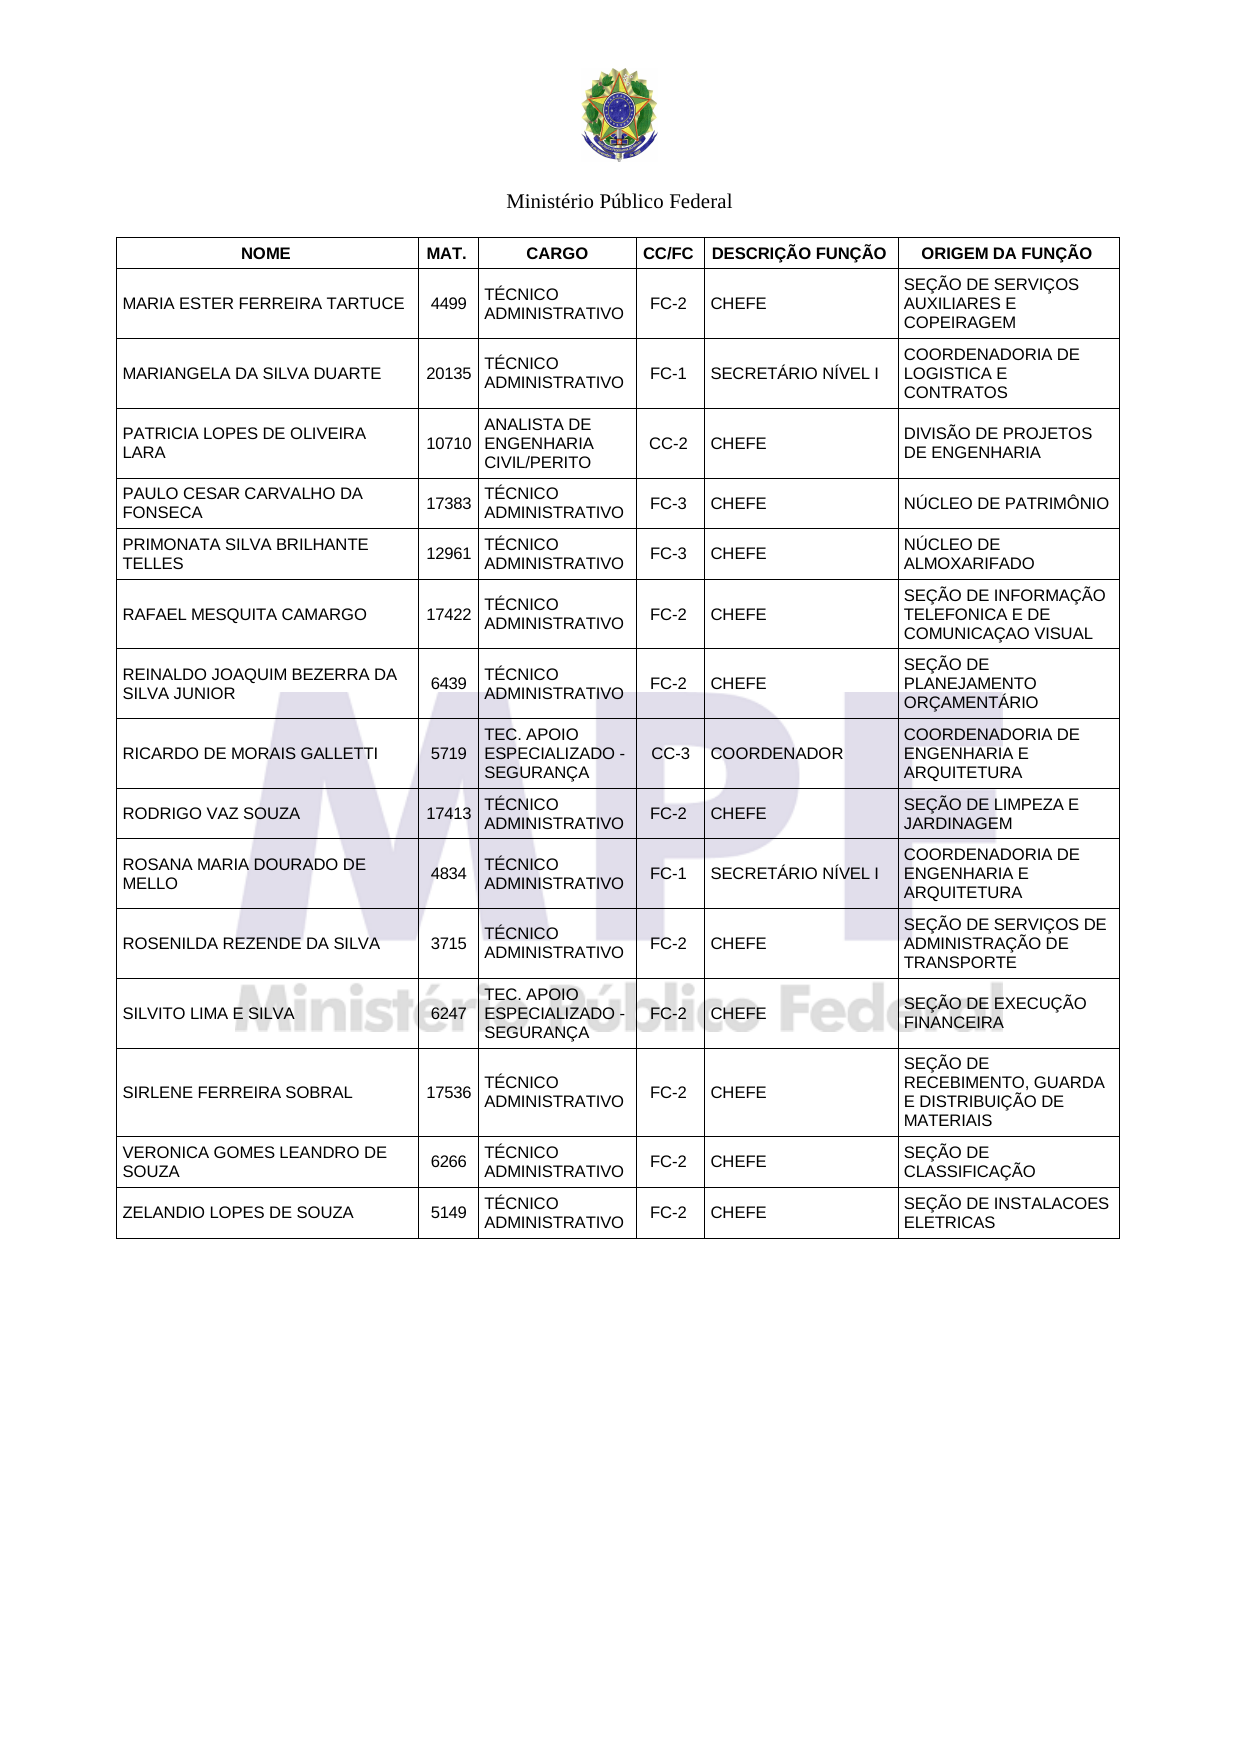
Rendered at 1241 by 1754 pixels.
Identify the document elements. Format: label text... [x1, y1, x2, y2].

table_cell FC-3 [637, 529, 704, 579]
table_cell ROSANA MARIA DOURADO DE MELLO [117, 839, 418, 908]
table_cell ANALISTA DE ENGENHARIA CIVIL/PERITO [479, 409, 636, 477]
table_cell RODRIGO VAZ SOUZA [117, 789, 418, 838]
table_cell 10710 [419, 409, 478, 477]
table_cell COORDENADORIA DE ENGENHARIA E ARQUITETURA [899, 719, 1119, 788]
table_cell TÉCNICO ADMINISTRATIVO [479, 580, 636, 648]
table_cell SECRETÁRIO NÍVEL I [705, 839, 898, 908]
table_cell FC-1 [637, 339, 704, 408]
table_cell TÉCNICO ADMINISTRATIVO [479, 1049, 636, 1136]
table_cell CHEFE [705, 580, 898, 648]
table_cell FC-2 [637, 269, 704, 338]
table_cell SEÇÃO DE RECEBIMENTO, GUARDA E DISTRIBUIÇÃO DE MATERIAIS [899, 1049, 1119, 1136]
table_cell 5149 [419, 1188, 478, 1237]
table_cell 4499 [419, 269, 478, 338]
table_cell TÉCNICO ADMINISTRATIVO [479, 1188, 636, 1237]
table_cell CHEFE [705, 529, 898, 579]
table_cell COORDENADORIA DE ENGENHARIA E ARQUITETURA [899, 839, 1119, 908]
table_cell SEÇÃO DE CLASSIFICAÇÃO [899, 1137, 1119, 1187]
table_cell 3715 [419, 909, 478, 978]
table_cell TÉCNICO ADMINISTRATIVO [479, 339, 636, 408]
table_cell 17383 [419, 479, 478, 528]
table_cell REINALDO JOAQUIM BEZERRA DA SILVA JUNIOR [117, 649, 418, 718]
table_cell TÉCNICO ADMINISTRATIVO [479, 479, 636, 528]
table_cell CHEFE [705, 269, 898, 338]
table_cell 17413 [419, 789, 478, 838]
table_cell VERONICA GOMES LEANDRO DE SOUZA [117, 1137, 418, 1187]
table_cell FC-3 [637, 479, 704, 528]
table_cell PRIMONATA SILVA BRILHANTE TELLES [117, 529, 418, 579]
table_cell ROSENILDA REZENDE DA SILVA [117, 909, 418, 978]
table_cell CHEFE [705, 909, 898, 978]
table_cell COORDENADOR [705, 719, 898, 788]
table_cell SILVITO LIMA E SILVA [117, 979, 418, 1047]
table_cell FC-2 [637, 649, 704, 718]
table_cell FC-1 [637, 839, 704, 908]
table_header ORIGEM DA FUNÇÃO [899, 238, 1119, 268]
table_cell CHEFE [705, 1137, 898, 1187]
table_cell CHEFE [705, 979, 898, 1047]
table_cell FC-2 [637, 909, 704, 978]
table_cell CHEFE [705, 1049, 898, 1136]
table_cell CHEFE [705, 479, 898, 528]
table_cell ZELANDIO LOPES DE SOUZA [117, 1188, 418, 1237]
table_cell RAFAEL MESQUITA CAMARGO [117, 580, 418, 648]
table_cell FC-2 [637, 580, 704, 648]
table_cell CHEFE [705, 789, 898, 838]
table_cell SEÇÃO DE EXECUÇÃO FINANCEIRA [899, 979, 1119, 1047]
table_cell TÉCNICO ADMINISTRATIVO [479, 269, 636, 338]
table_cell CHEFE [705, 409, 898, 477]
table_cell SECRETÁRIO NÍVEL I [705, 339, 898, 408]
table_cell PATRICIA LOPES DE OLIVEIRA LARA [117, 409, 418, 477]
table_cell MARIANGELA DA SILVA DUARTE [117, 339, 418, 408]
table_cell 6439 [419, 649, 478, 718]
table_cell CHEFE [705, 1188, 898, 1237]
table_cell CC-3 [637, 719, 704, 788]
table_cell 4834 [419, 839, 478, 908]
table_cell 17536 [419, 1049, 478, 1136]
table_cell TÉCNICO ADMINISTRATIVO [479, 1137, 636, 1187]
table_cell FC-2 [637, 1188, 704, 1237]
table_header DESCRIÇÃO FUNÇÃO [705, 238, 898, 268]
table_cell TÉCNICO ADMINISTRATIVO [479, 529, 636, 579]
table_cell PAULO CESAR CARVALHO DA FONSECA [117, 479, 418, 528]
table_cell CHEFE [705, 649, 898, 718]
table_cell NÚCLEO DE PATRIMÔNIO [899, 479, 1119, 528]
table_cell SEÇÃO DE SERVIÇOS DE ADMINISTRAÇÃO DE TRANSPORTE [899, 909, 1119, 978]
table_cell DIVISÃO DE PROJETOS DE ENGENHARIA [899, 409, 1119, 477]
table_header CARGO [479, 238, 636, 268]
table_cell CC-2 [637, 409, 704, 477]
table_cell MARIA ESTER FERREIRA TARTUCE [117, 269, 418, 338]
table_cell 17422 [419, 580, 478, 648]
table_cell 6266 [419, 1137, 478, 1187]
table_cell SEÇÃO DE LIMPEZA E JARDINAGEM [899, 789, 1119, 838]
table_cell 20135 [419, 339, 478, 408]
table_cell FC-2 [637, 789, 704, 838]
table_cell COORDENADORIA DE LOGISTICA E CONTRATOS [899, 339, 1119, 408]
table_header MAT. [419, 238, 478, 268]
table_cell 5719 [419, 719, 478, 788]
table_cell NÚCLEO DE ALMOXARIFADO [899, 529, 1119, 579]
table_header NOME [117, 238, 418, 268]
table_cell TÉCNICO ADMINISTRATIVO [479, 789, 636, 838]
table_cell SEÇÃO DE SERVIÇOS AUXILIARES E COPEIRAGEM [899, 269, 1119, 338]
table_cell TEC. APOIO ESPECIALIZADO - SEGURANÇA [479, 979, 636, 1047]
table_cell 6247 [419, 979, 478, 1047]
table_cell SEÇÃO DE INFORMAÇÃO TELEFONICA E DE COMUNICAÇAO VISUAL [899, 580, 1119, 648]
table_header CC/FC [637, 238, 704, 268]
table_cell RICARDO DE MORAIS GALLETTI [117, 719, 418, 788]
table_cell FC-2 [637, 979, 704, 1047]
table_cell SEÇÃO DE INSTALACOES ELETRICAS [899, 1188, 1119, 1237]
table_cell TÉCNICO ADMINISTRATIVO [479, 909, 636, 978]
table_cell TEC. APOIO ESPECIALIZADO - SEGURANÇA [479, 719, 636, 788]
table_cell FC-2 [637, 1049, 704, 1136]
table_cell SIRLENE FERREIRA SOBRAL [117, 1049, 418, 1136]
table_cell TÉCNICO ADMINISTRATIVO [479, 649, 636, 718]
table_cell FC-2 [637, 1137, 704, 1187]
table_cell SEÇÃO DE PLANEJAMENTO ORÇAMENTÁRIO [899, 649, 1119, 718]
table_cell 12961 [419, 529, 478, 579]
table_cell TÉCNICO ADMINISTRATIVO [479, 839, 636, 908]
